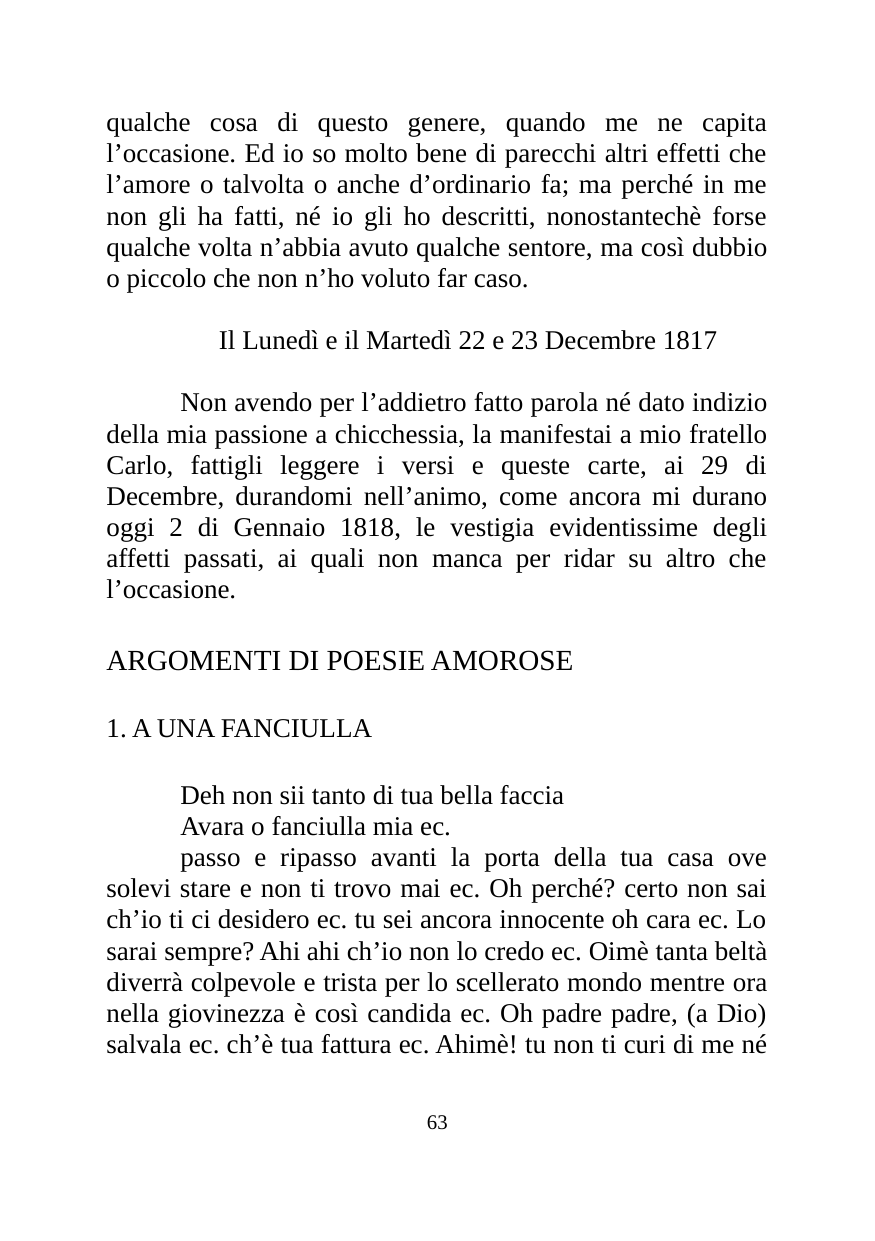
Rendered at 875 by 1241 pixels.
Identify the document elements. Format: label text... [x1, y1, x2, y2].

subtitle 1. A UNA FANCIULLA [106, 712, 768, 744]
subtitle ARGOMENTI DI POESIE AMOROSE [106, 643, 768, 677]
text Non avendo per l’addietro fatto parola né dato indizio della mia passione a chicchessia, la manifestai a mio fratello Carlo, fattigli leggere i versi e queste carte, ai 29 di Decembre, durandomi nell’animo, come ancora mi durano oggi 2 di Gennaio 1818, le vestigia evidentissime degli affetti passati, ai quali non manca per ridar su altro che l’occasione. [106, 387, 768, 604]
text Deh non sii tanto di tua bella faccia [106, 779, 768, 810]
text passo e ripasso avanti la porta della tua casa ove solevi stare e non ti trovo mai ec. Oh perché? certo non sai ch’io ti ci desidero ec. tu sei ancora innocente oh cara ec. Lo sarai sempre? Ahi ahi ch’io non lo credo ec. Oimè tanta beltà diverrà colpevole e trista per lo scellerato mondo mentre ora nella giovinezza è così candida ec. Oh padre padre, (a Dio) salvala ec. ch’è tua fattura ec. Ahimè! tu non ti curi di me né [106, 841, 768, 1059]
text Avara o fanciulla mia ec. [106, 810, 768, 841]
text qualche cosa di questo genere, quando me ne capita l’occasione. Ed io so molto bene di parecchi altri effetti che l’amore o talvolta o anche d’ordinario fa; ma perché in me non gli ha fatti, né io gli ho descritti, nonostantechè forse qualche volta n’abbia avuto qualche sentore, ma così dubbio o piccolo che non n’ho voluto far caso. [106, 106, 768, 293]
text Il Lunedì e il Martedì 22 e 23 Decembre 1817 [106, 324, 768, 355]
